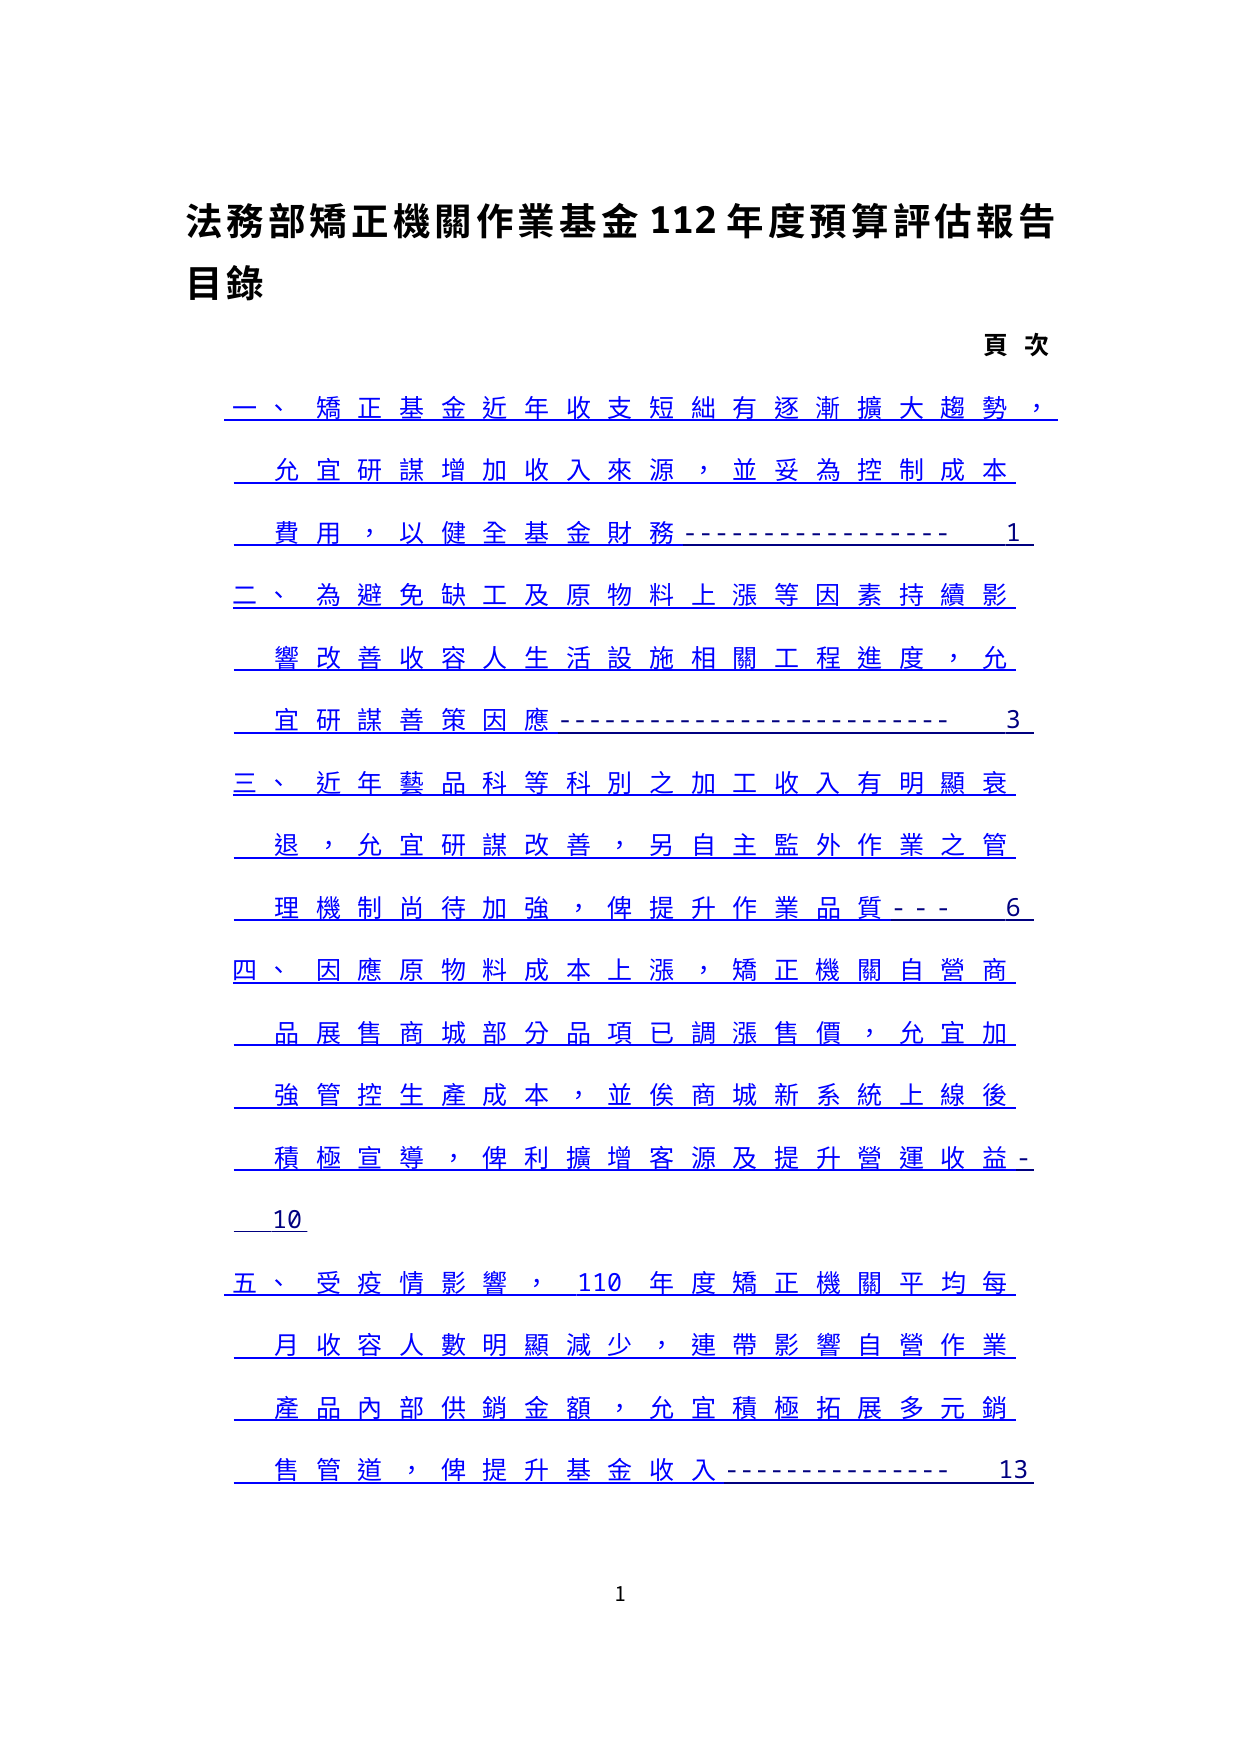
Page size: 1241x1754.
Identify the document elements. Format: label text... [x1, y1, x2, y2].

text 二、為避免缺工及原物料上漲等因素持續影響改善收容人生活設施相關工程進度，允宜研謀善策因應 3 [183, 552, 1034, 740]
text 頁次 [241, 302, 1058, 365]
text 一、矯正基金近年收支短絀有逐漸擴大趨勢，允宜研謀增加收入來源，並妥為控制成本費用，以健全基金財務 1 [183, 365, 1034, 552]
text 五、受疫情影響，110年度矯正機關平均每月收容人數明顯減少，連帶影響自營作業產品內部供銷金額，允宜積極拓展多元銷售管道，俾提升基金收入 13 [183, 1240, 1034, 1490]
text 三、近年藝品科等科別之加工收入有明顯衰退，允宜研謀改善，另自主監外作業之管理機制尚待加強，俾提升作業品質 6 [183, 740, 1034, 927]
text 四、因應原物料成本上漲，矯正機關自營商品展售商城部分品項已調漲售價，允宜加強管控生產成本，並俟商城新系統上線後積極宣導，俾利擴增客源及提升營運收益 10 [183, 927, 1034, 1240]
text 法務部矯正機關作業基金112年度預算評估報告目錄 [183, 177, 1058, 302]
